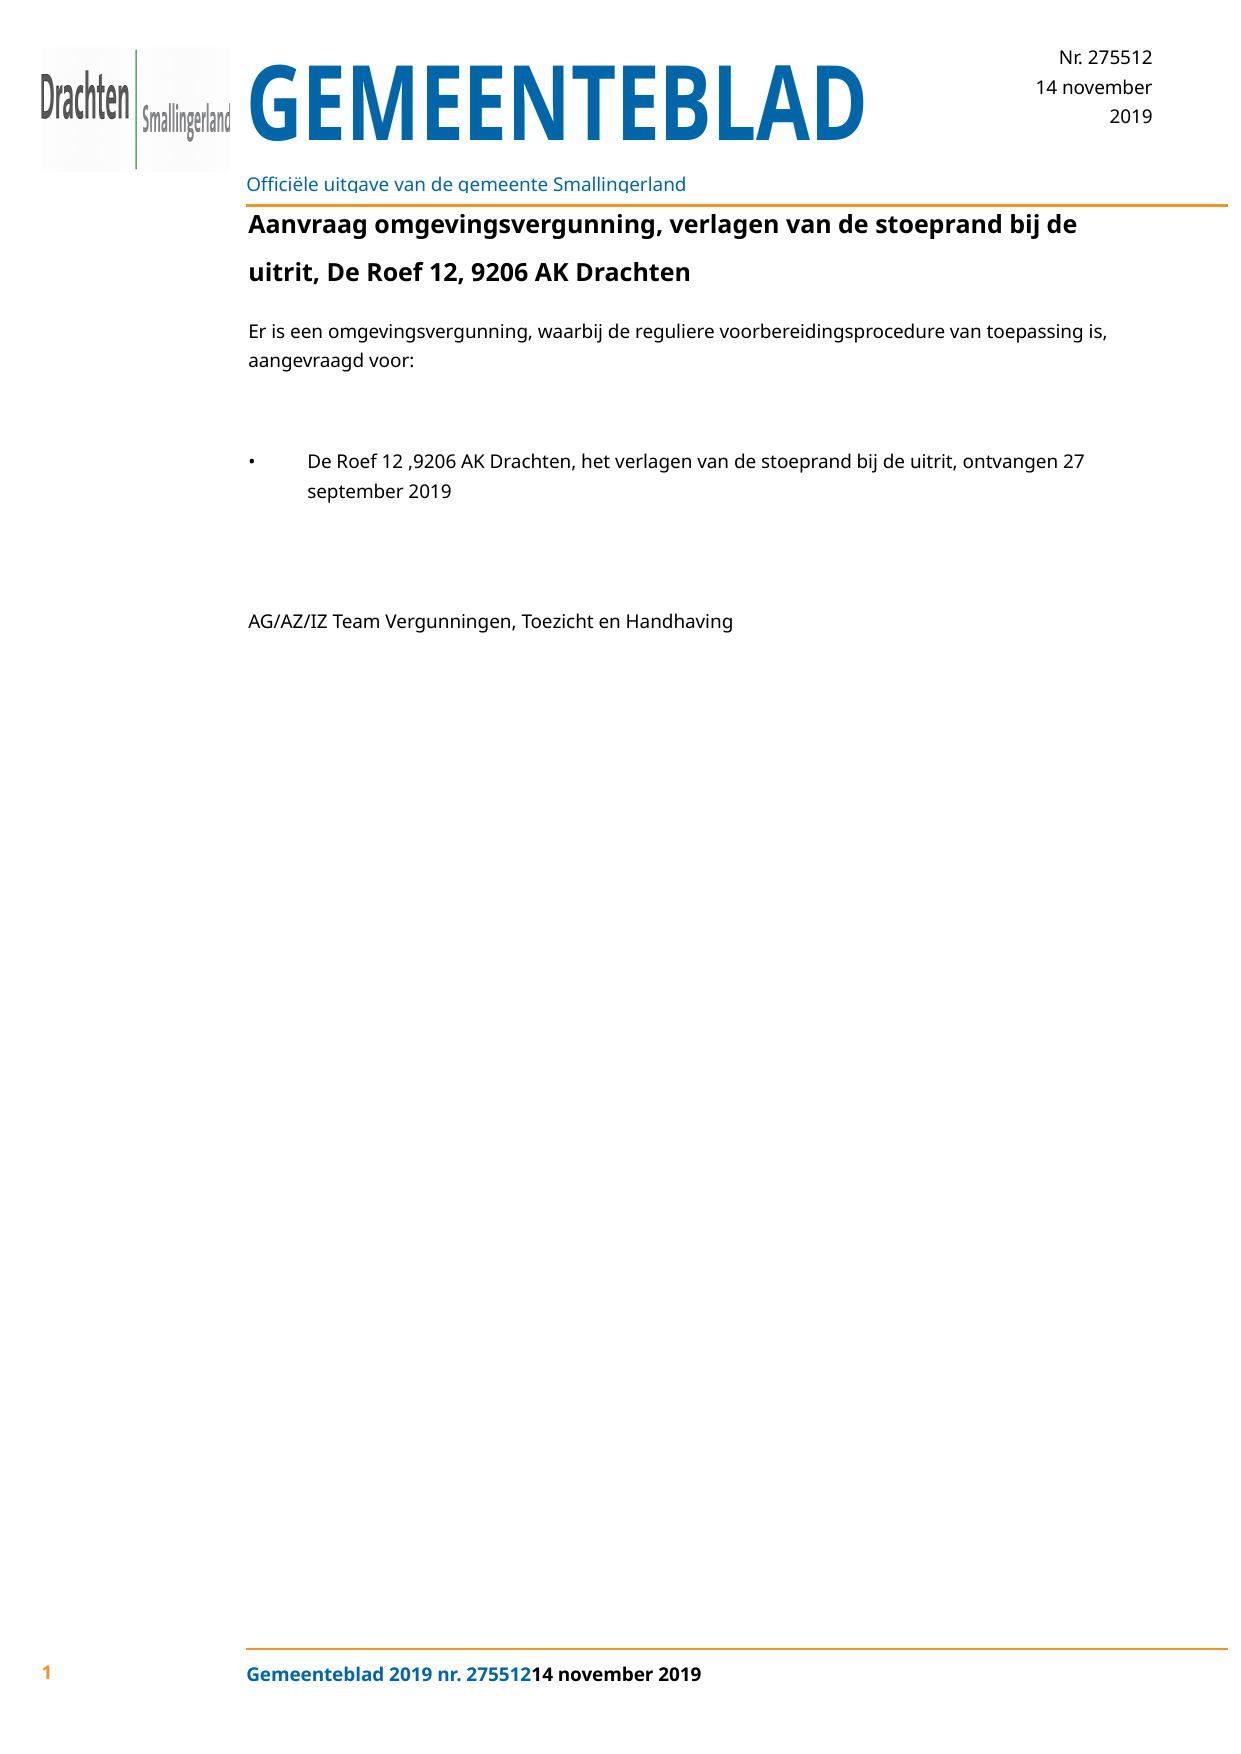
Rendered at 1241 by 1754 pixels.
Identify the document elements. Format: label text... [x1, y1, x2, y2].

text Aanvraag omgevingsvergunning, verlagen van de stoeprand bij de uitrit, De Roef 12, 9206 AK Drachten [248, 207, 1152, 288]
picture [41, 47, 231, 172]
text Er is een omgevingsvergunning, waarbij de reguliere voorbereidingsprocedure van toepassing is, aangevraagd voor: [248, 318, 1152, 373]
list De Roef 12 ,9206 AK Drachten, het verlagen van de stoeprand bij de uitrit, ontvangen 27 september 2019 [248, 448, 1152, 504]
text AG/AZ/IZ Team Vergunningen, Toezicht en Handhaving [248, 608, 1152, 634]
